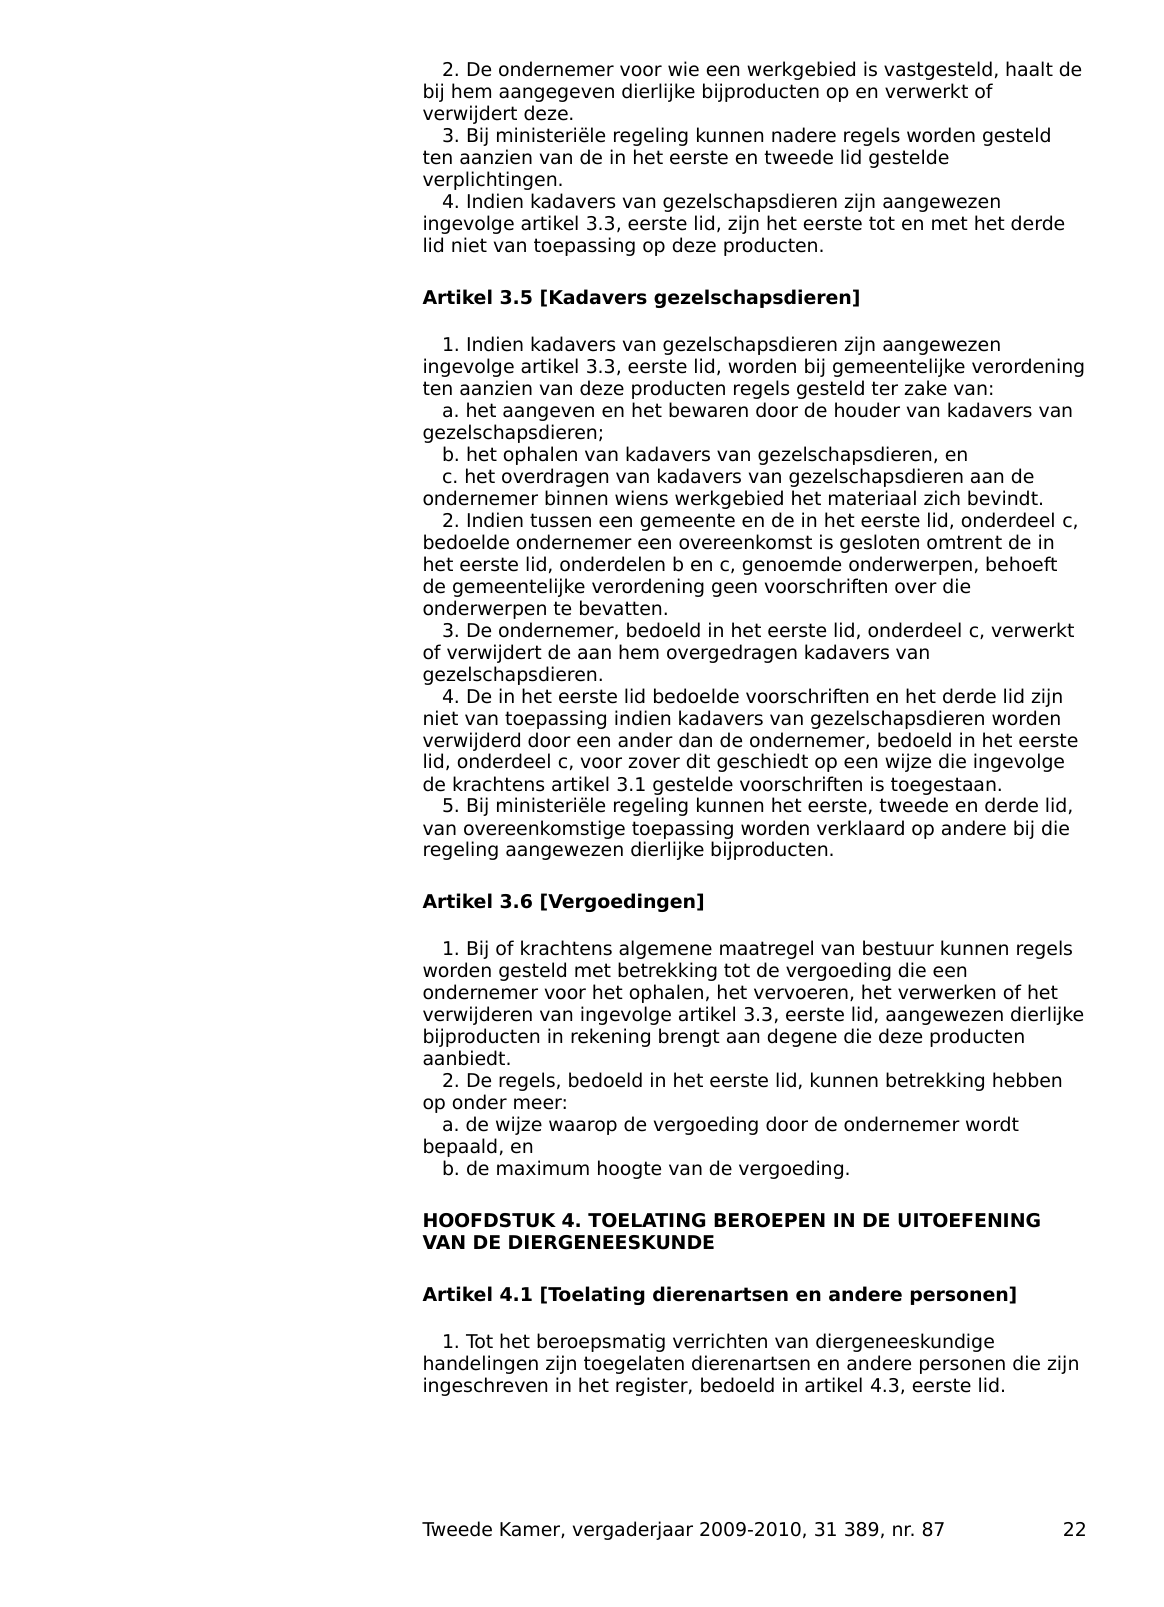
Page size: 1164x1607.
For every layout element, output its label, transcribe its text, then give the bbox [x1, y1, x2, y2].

subtitle HOOFDSTUK 4. TOELATING BEROEPEN IN DE UITOEFENING VAN DE DIERGENEESKUNDE [422, 1210, 1087, 1254]
subtitle Artikel 3.6 [Vergoedingen] [422, 891, 1087, 913]
text 2. Indien tussen een gemeente en de in het eerste lid, onderdeel c, bedoelde ondernemer een overeenkomst is gesloten omtrent de in het eerste lid, onderdelen b en c, genoemde onderwerpen, behoeft de gemeentelijke verordening geen voorschriften over die onderwerpen te bevatten. [422, 510, 1087, 619]
text 2. De regels, bedoeld in het eerste lid, kunnen betrekking hebben op onder meer: [422, 1070, 1087, 1114]
text 4. Indien kadavers van gezelschapsdieren zijn aangewezen ingevolge artikel 3.3, eerste lid, zijn het eerste tot en met het derde lid niet van toepassing op deze producten. [422, 191, 1087, 257]
text 5. Bij ministeriële regeling kunnen het eerste, tweede en derde lid, van overeenkomstige toepassing worden verklaard op andere bij die regeling aangewezen dierlijke bijproducten. [422, 795, 1087, 861]
text 4. De in het eerste lid bedoelde voorschriften en het derde lid zijn niet van toepassing indien kadavers van gezelschapsdieren worden verwijderd door een ander dan de ondernemer, bedoeld in het eerste lid, onderdeel c, voor zover dit geschiedt op een wijze die ingevolge de krachtens artikel 3.1 gestelde voorschriften is toegestaan. [422, 686, 1087, 795]
text a. de wijze waarop de vergoeding door de ondernemer wordt bepaald, en [422, 1114, 1087, 1158]
text 1. Tot het beroepsmatig verrichten van diergeneeskundige handelingen zijn toegelaten dierenartsen en andere personen die zijn ingeschreven in het register, bedoeld in artikel 4.3, eerste lid. [422, 1331, 1087, 1397]
text 3. Bij ministeriële regeling kunnen nadere regels worden gesteld ten aanzien van de in het eerste en tweede lid gestelde verplichtingen. [422, 125, 1087, 191]
text a. het aangeven en het bewaren door de houder van kadavers van gezelschapsdieren; [422, 400, 1087, 444]
subtitle Artikel 3.5 [Kadavers gezelschapsdieren] [422, 287, 1087, 309]
subtitle Artikel 4.1 [Toelating dierenartsen en andere personen] [422, 1284, 1087, 1306]
text 2. De ondernemer voor wie een werkgebied is vastgesteld, haalt de bij hem aangegeven dierlijke bijproducten op en verwerkt of verwijdert deze. [422, 59, 1087, 125]
text c. het overdragen van kadavers van gezelschapsdieren aan de ondernemer binnen wiens werkgebied het materiaal zich bevindt. [422, 466, 1087, 510]
text b. de maximum hoogte van de vergoeding. [422, 1158, 1087, 1180]
text 1. Indien kadavers van gezelschapsdieren zijn aangewezen ingevolge artikel 3.3, eerste lid, worden bij gemeentelijke verordening ten aanzien van deze producten regels gesteld ter zake van: [422, 334, 1087, 400]
text 1. Bij of krachtens algemene maatregel van bestuur kunnen regels worden gesteld met betrekking tot de vergoeding die een ondernemer voor het ophalen, het vervoeren, het verwerken of het verwijderen van ingevolge artikel 3.3, eerste lid, aangewezen dierlijke bijproducten in rekening brengt aan degene die deze producten aanbiedt. [422, 938, 1087, 1070]
text b. het ophalen van kadavers van gezelschapsdieren, en [422, 444, 1087, 466]
text 3. De ondernemer, bedoeld in het eerste lid, onderdeel c, verwerkt of verwijdert de aan hem overgedragen kadavers van gezelschapsdieren. [422, 619, 1087, 686]
